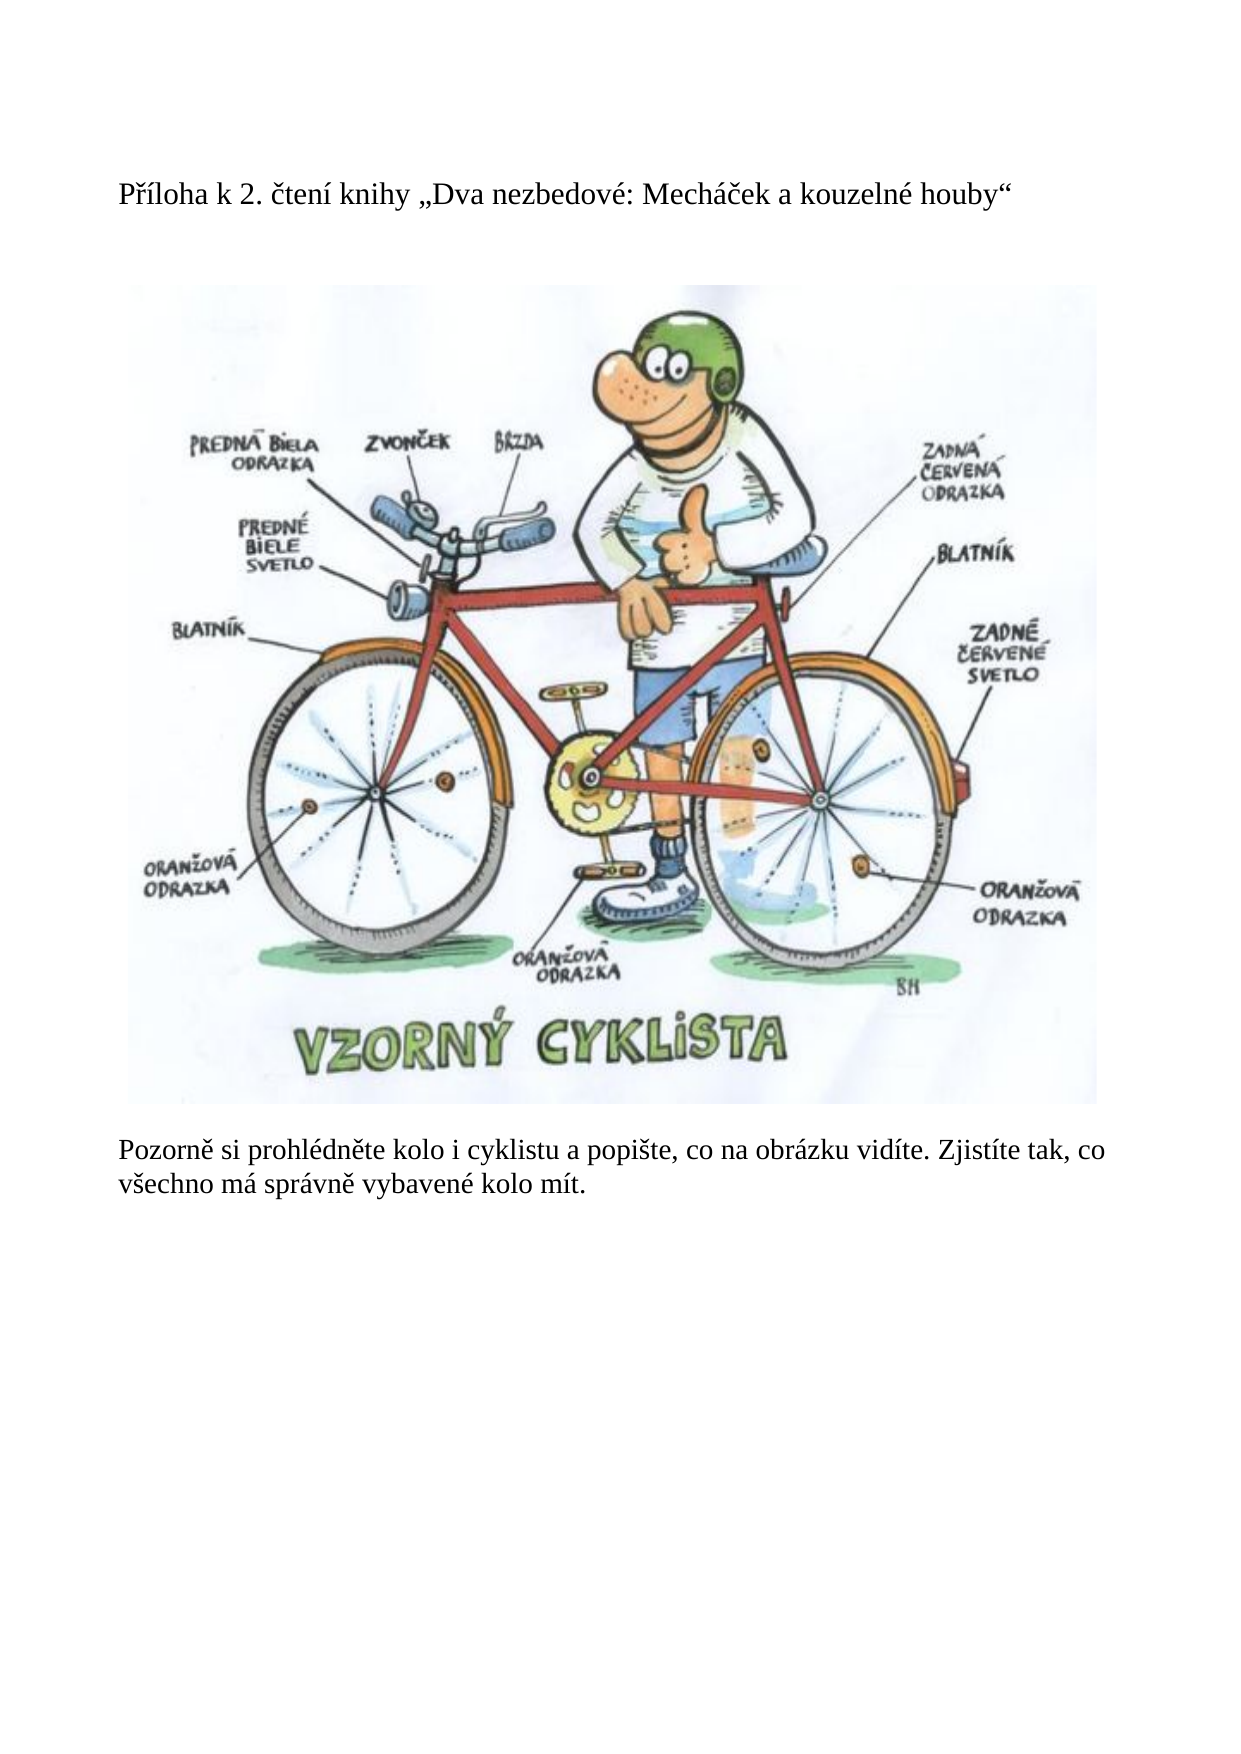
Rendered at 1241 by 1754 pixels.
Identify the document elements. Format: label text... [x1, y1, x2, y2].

text Pozorně si prohlédněte kolo i cyklistu a popište, co na obrázku vidíte. Zjistíte tak, co všechno má správně vybavené kolo mít. [118, 1132, 1122, 1199]
text Příloha k 2. čtení knihy „Dva nezbedové: Mecháček a kouzelné houby“ [118, 176, 1122, 212]
